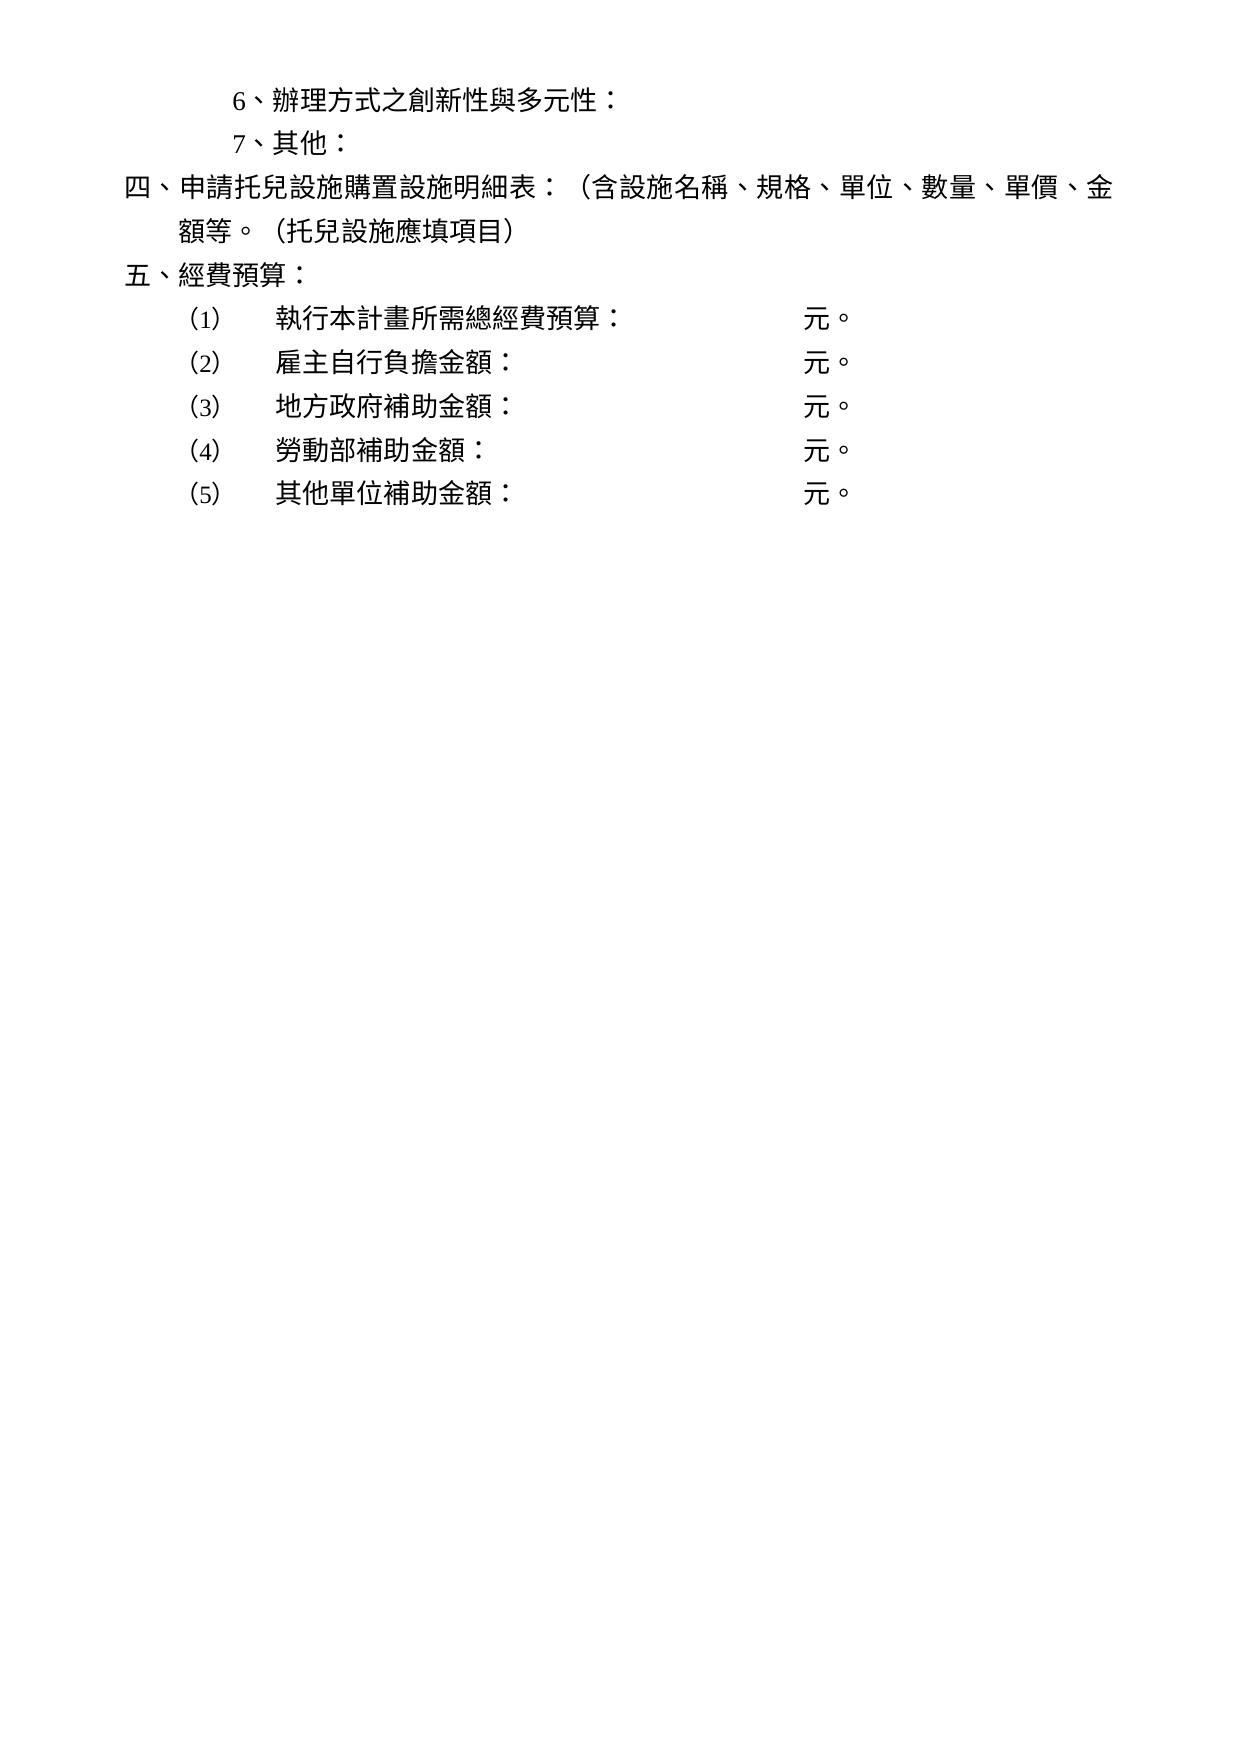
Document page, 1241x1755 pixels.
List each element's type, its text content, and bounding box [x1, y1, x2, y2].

list 其他單位補助金額： 元。 [174, 469, 1116, 512]
text 五、經費預算： [124, 250, 1116, 294]
list 雇主自行負擔金額： 元。 [174, 337, 1116, 381]
text 四、申請托兒設施購置設施明細表：（含設施名稱、規格、單位、數量、單價、金額等。（托兒設施應填項目） [124, 162, 1116, 250]
list 地方政府補助金額： 元。 [174, 381, 1116, 425]
list 執行本計畫所需總經費預算： 元。 [174, 294, 1116, 337]
text 6、辦理方式之創新性與多元性： [174, 75, 1116, 119]
list 勞動部補助金額： 元。 [174, 425, 1116, 469]
text 7、其他： [174, 119, 1116, 162]
